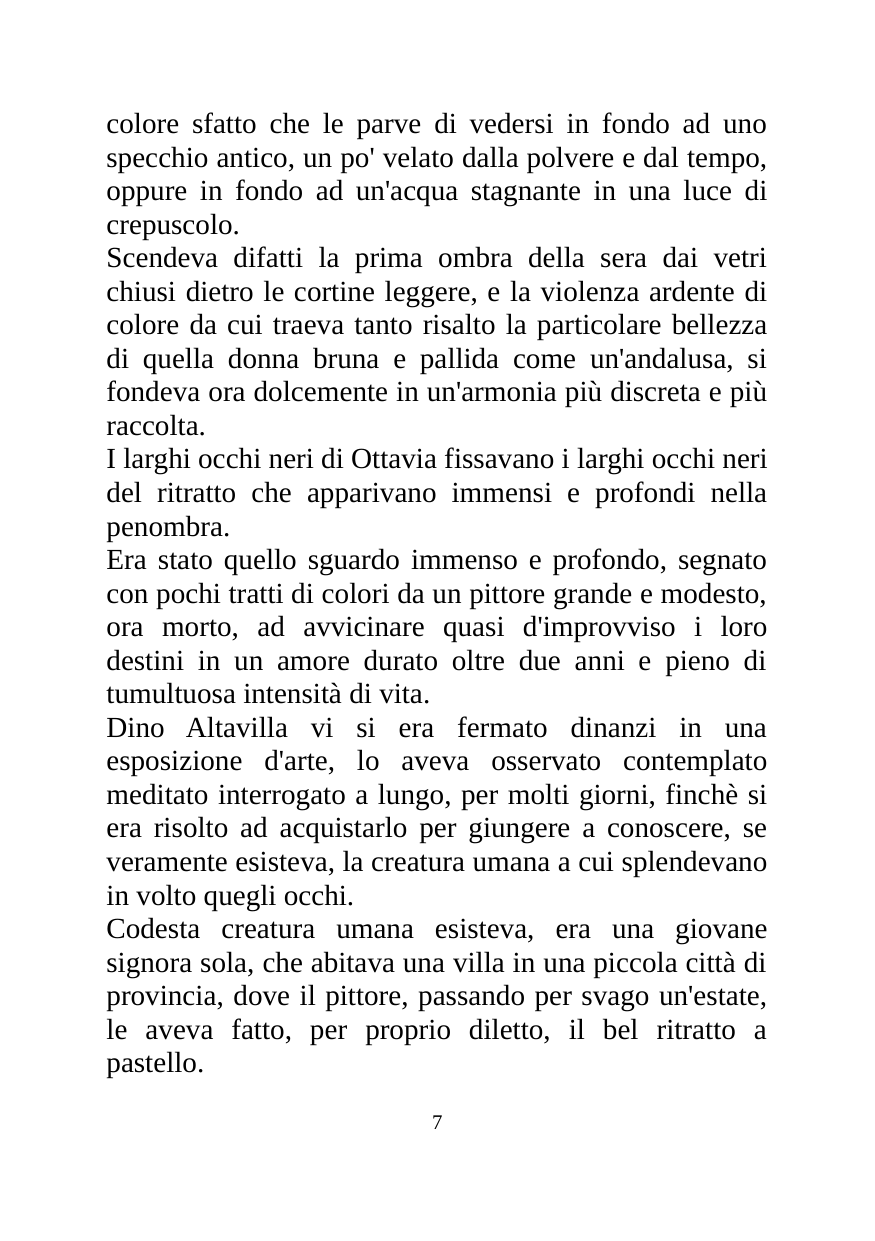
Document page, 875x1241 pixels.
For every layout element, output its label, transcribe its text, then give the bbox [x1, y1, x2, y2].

text Era stato quello sguardo immenso e profondo, segnato con pochi tratti di colori da un pittore grande e modesto, ora morto, ad avvicinare quasi d'improvviso i loro destini in un amore durato oltre due anni e pieno di tumultuosa intensità di vita. [106, 542, 768, 710]
text colore sfatto che le parve di vedersi in fondo ad uno specchio antico, un po' velato dalla polvere e dal tempo, oppure in fondo ad un'acqua stagnante in una luce di crepuscolo. [106, 106, 768, 240]
text I larghi occhi neri di Ottavia fissavano i larghi occhi neri del ritratto che apparivano immensi e profondi nella penombra. [106, 442, 768, 542]
text Scendeva difatti la prima ombra della sera dai vetri chiusi dietro le cortine leggere, e la violenza ardente di colore da cui traeva tanto risalto la particolare bellezza di quella donna bruna e pallida come un'andalusa, si fondeva ora dolcemente in un'armonia più discreta e più raccolta. [106, 240, 768, 442]
text Dino Altavilla vi si era fermato dinanzi in una esposizione d'arte, lo aveva osservato contemplato meditato interrogato a lungo, per molti giorni, finchè si era risolto ad acquistarlo per giungere a conoscere, se veramente esisteva, la creatura umana a cui splendevano in volto quegli occhi. [106, 710, 768, 911]
text Codesta creatura umana esisteva, era una giovane signora sola, che abitava una villa in una piccola città di provincia, dove il pittore, passando per svago un'estate, le aveva fatto, per proprio diletto, il bel ritratto a pastello. [106, 911, 768, 1079]
